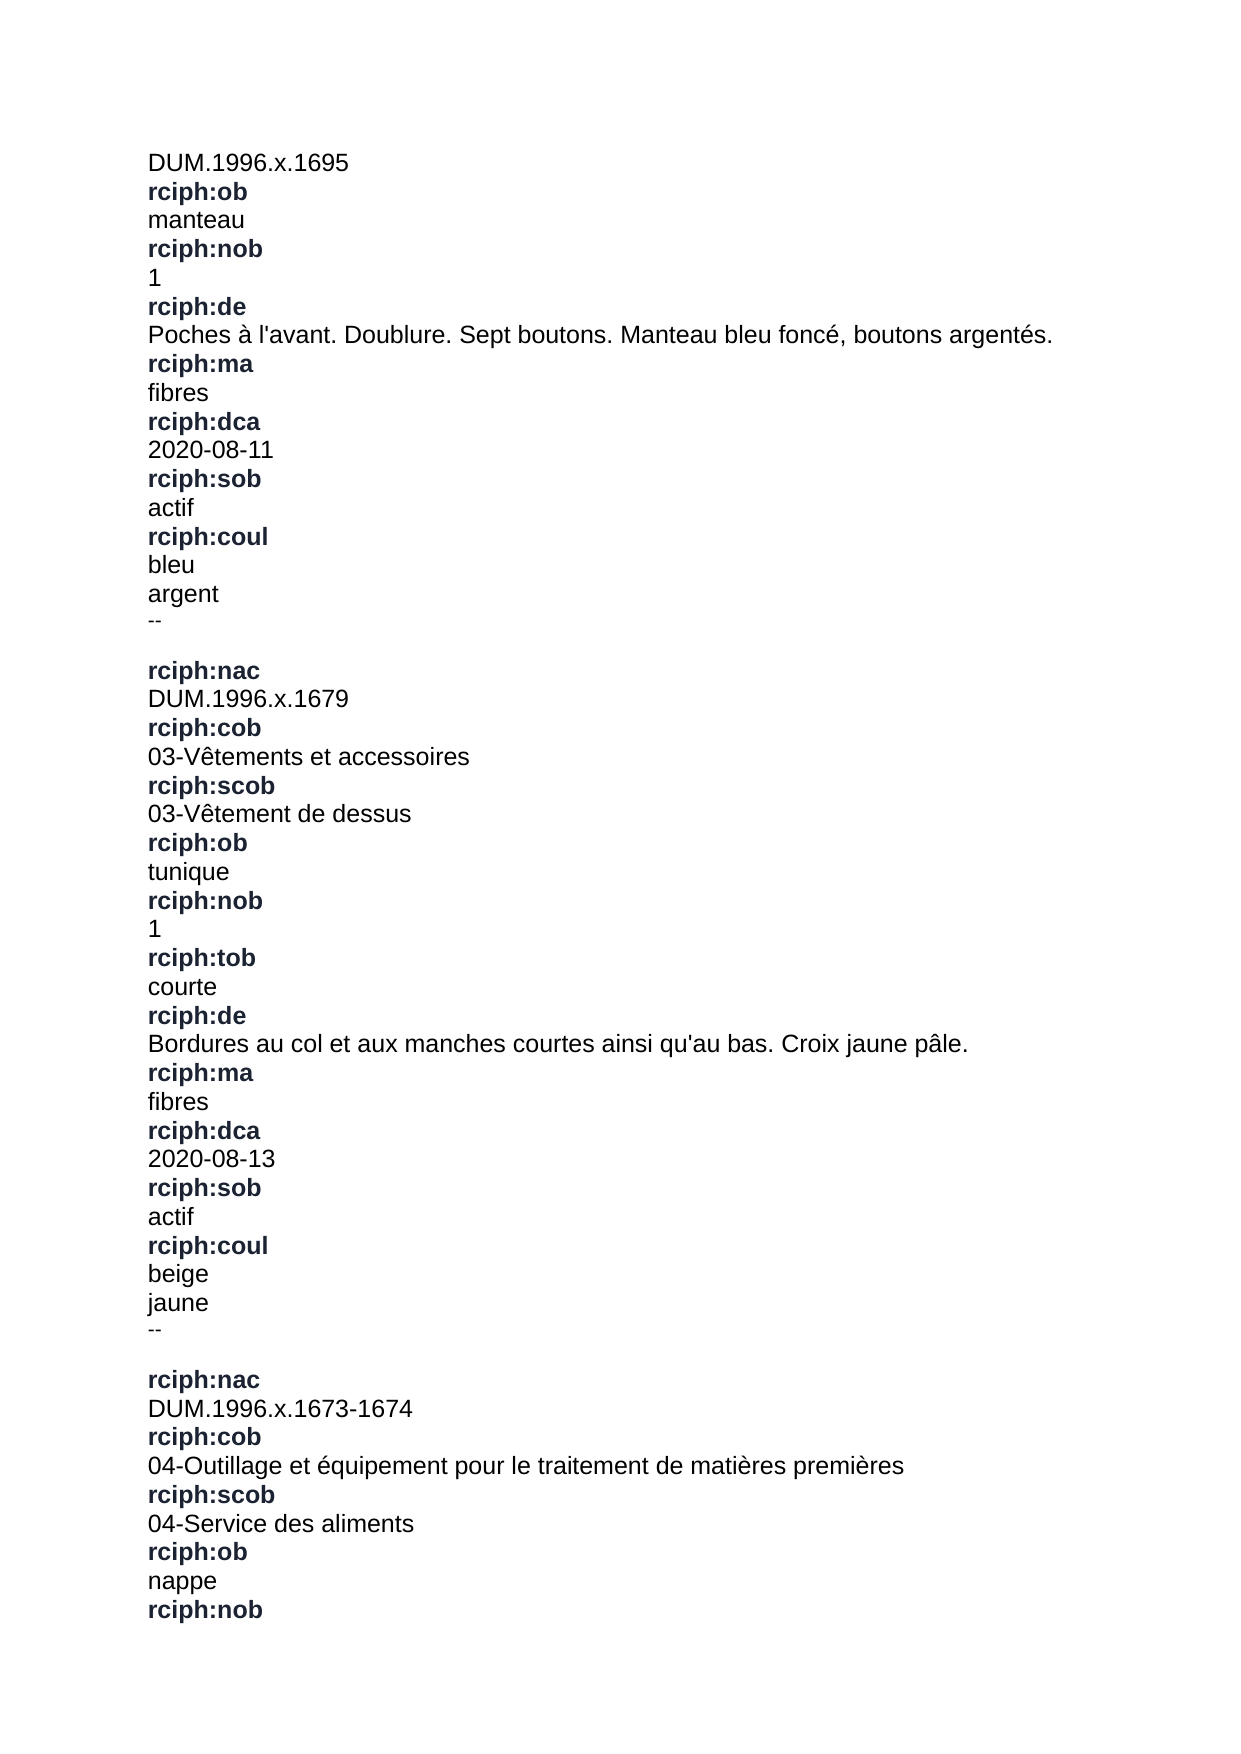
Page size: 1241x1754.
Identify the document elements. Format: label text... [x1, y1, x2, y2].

text 04-Outillage et équipement pour le traitement de matières premières [148, 1451, 1092, 1480]
text rciph:scob [148, 1480, 1092, 1508]
text rciph:ob [148, 1537, 1092, 1566]
text rciph:ma [148, 349, 1092, 378]
text rciph:dca [148, 406, 1092, 435]
text rciph:nob [148, 1595, 1092, 1623]
text argent [148, 579, 1092, 608]
text rciph:nac [148, 656, 1092, 684]
text 1 [148, 263, 1092, 291]
text 2020-08-11 [148, 435, 1092, 464]
text tunique [148, 857, 1092, 886]
text jaune [148, 1288, 1092, 1317]
text rciph:cob [148, 713, 1092, 742]
text courte [148, 972, 1092, 1001]
text Poches à l'avant. Doublure. Sept boutons. Manteau bleu foncé, boutons argentés. [148, 320, 1092, 349]
text 1 [148, 914, 1092, 943]
text rciph:cob [148, 1422, 1092, 1451]
text -- [148, 1317, 1092, 1341]
text beige [148, 1259, 1092, 1288]
text rciph:sob [148, 1173, 1092, 1202]
text rciph:tob [148, 943, 1092, 972]
text rciph:ob [148, 828, 1092, 857]
text rciph:coul [148, 1231, 1092, 1259]
text rciph:nob [148, 886, 1092, 914]
text actif [148, 493, 1092, 521]
text fibres [148, 1087, 1092, 1116]
text actif [148, 1202, 1092, 1231]
text 2020-08-13 [148, 1144, 1092, 1173]
text rciph:nac [148, 1365, 1092, 1393]
text 03-Vêtement de dessus [148, 799, 1092, 828]
text rciph:ma [148, 1058, 1092, 1087]
text -- [148, 608, 1092, 632]
text rciph:dca [148, 1116, 1092, 1144]
text fibres [148, 378, 1092, 406]
text rciph:de [148, 1001, 1092, 1029]
text DUM.1996.x.1673-1674 [148, 1393, 1092, 1422]
text manteau [148, 205, 1092, 234]
text rciph:nob [148, 234, 1092, 263]
text DUM.1996.x.1695 [148, 148, 1092, 176]
text 03-Vêtements et accessoires [148, 742, 1092, 771]
text rciph:scob [148, 771, 1092, 799]
text 04-Service des aliments [148, 1508, 1092, 1537]
text DUM.1996.x.1679 [148, 684, 1092, 713]
text bleu [148, 550, 1092, 579]
text nappe [148, 1566, 1092, 1595]
text rciph:ob [148, 176, 1092, 205]
text rciph:sob [148, 464, 1092, 493]
text rciph:de [148, 291, 1092, 320]
text rciph:coul [148, 521, 1092, 550]
text Bordures au col et aux manches courtes ainsi qu'au bas. Croix jaune pâle. [148, 1029, 1092, 1058]
